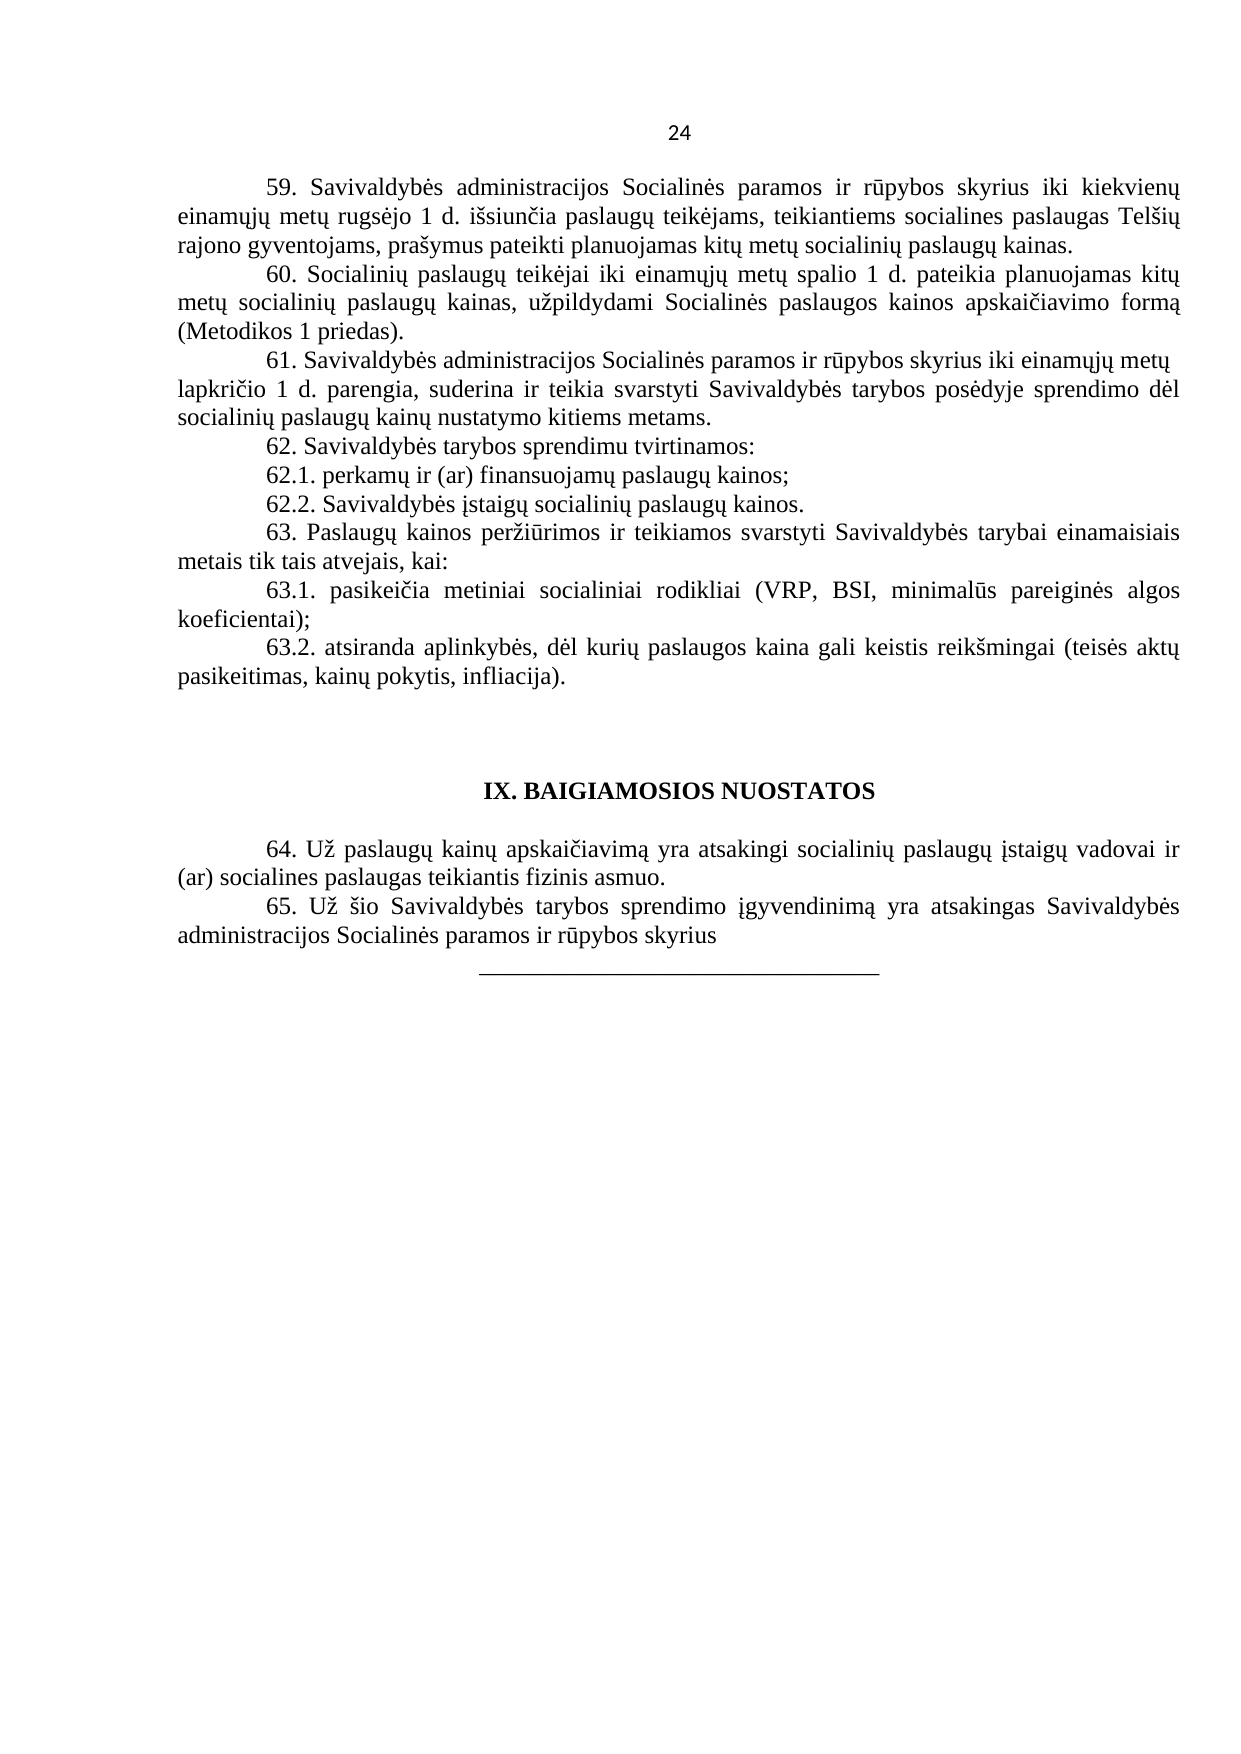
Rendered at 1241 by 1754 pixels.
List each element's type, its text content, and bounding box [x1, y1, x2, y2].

text 63.2. atsiranda aplinkybės, dėl kurių paslaugos kaina gali keistis reikšmingai (teisės aktų pasikeitimas, kainų pokytis, infliacija). [177, 632, 1181, 690]
text 61. Savivaldybės administracijos Socialinės paramos ir rūpybos skyrius iki einamųjų metų [177, 345, 1181, 374]
text 62.1. perkamų ir (ar) finansuojamų paslaugų kainos; [177, 460, 1181, 489]
text IX. BAIGIAMOSIOS NUOSTATOS [177, 776, 1181, 805]
text 64. Už paslaugų kainų apskaičiavimą yra atsakingi socialinių paslaugų įstaigų vadovai ir (ar) socialines paslaugas teikiantis fizinis asmuo. [177, 834, 1181, 891]
text 62.2. Savivaldybės įstaigų socialinių paslaugų kainos. [177, 489, 1181, 517]
text 59. Savivaldybės administracijos Socialinės paramos ir rūpybos skyrius iki kiekvienų einamųjų metų rugsėjo 1 d. išsiunčia paslaugų teikėjams, teikiantiems socialines paslaugas Telšių rajono gyventojams, prašymus pateikti planuojamas kitų metų socialinių paslaugų kainas. [177, 172, 1181, 259]
text 65. Už šio Savivaldybės tarybos sprendimo įgyvendinimą yra atsakingas Savivaldybės administracijos Socialinės paramos ir rūpybos skyrius [177, 891, 1181, 949]
text 60. Socialinių paslaugų teikėjai iki einamųjų metų spalio 1 d. pateikia planuojamas kitų metų socialinių paslaugų kainas, užpildydami Socialinės paslaugos kainos apskaičiavimo formą (Metodikos 1 priedas). [177, 259, 1181, 345]
text lapkričio 1 d. parengia, suderina ir teikia svarstyti Savivaldybės tarybos posėdyje sprendimo dėl socialinių paslaugų kainų nustatymo kitiems metams. [177, 374, 1181, 431]
text 62. Savivaldybės tarybos sprendimu tvirtinamos: [177, 431, 1181, 460]
text 63.1. pasikeičia metiniai socialiniai rodikliai (VRP, BSI, minimalūs pareiginės algos koeficientai); [177, 575, 1181, 632]
text 63. Paslaugų kainos peržiūrimos ir teikiamos svarstyti Savivaldybės tarybai einamaisiais metais tik tais atvejais, kai: [177, 517, 1181, 575]
text ________________________________ [177, 949, 1181, 977]
